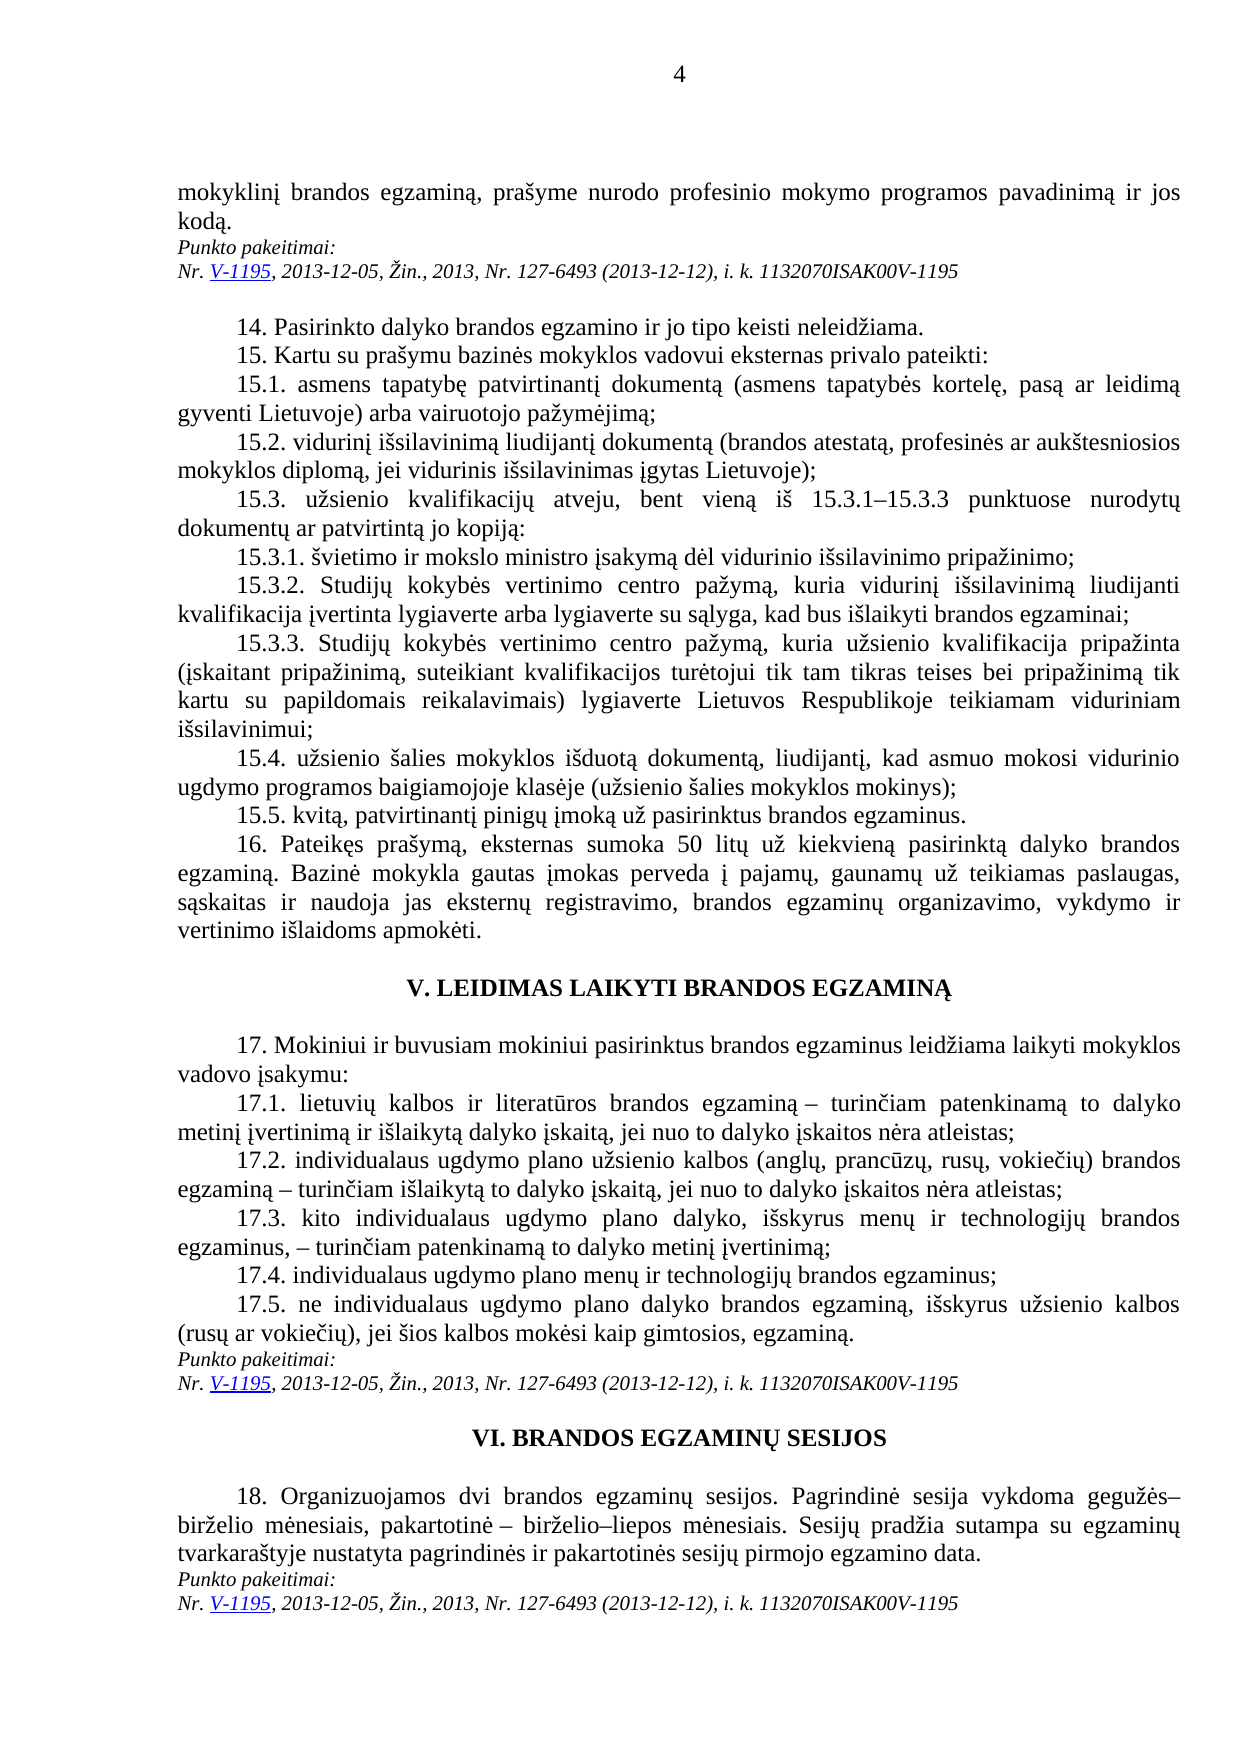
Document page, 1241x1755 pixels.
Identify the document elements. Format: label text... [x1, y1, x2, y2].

text 17.2. individualaus ugdymo plano užsienio kalbos (anglų, prancūzų, rusų, vokiečių) brandos egzaminą – turinčiam išlaikytą to dalyko įskaitą, jei nuo to dalyko įskaitos nėra atleistas; [177, 1145, 1181, 1203]
text Punkto pakeitimai: [177, 1347, 1181, 1371]
text 15.1. asmens tapatybę patvirtinantį dokumentą (asmens tapatybės kortelę, pasą ar leidimą gyventi Lietuvoje) arba vairuotojo pažymėjimą; [177, 369, 1181, 427]
text V. LEIDIMAS LAIKYTI BRANDOS EGZAMINĄ [177, 973, 1181, 1002]
text 15.3. užsienio kvalifikacijų atveju, bent vieną iš 15.3.1–15.3.3 punktuose nurodytų dokumentų ar patvirtintą jo kopiją: [177, 484, 1181, 542]
text 16. Pateikęs prašymą, eksternas sumoka 50 litų už kiekvieną pasirinktą dalyko brandos egzaminą. Bazinė mokykla gautas įmokas perveda į pajamų, gaunamų už teikiamas paslaugas, sąskaitas ir naudoja jas eksternų registravimo, brandos egzaminų organizavimo, vykdymo ir vertinimo išlaidoms apmokėti. [177, 829, 1181, 944]
text 18. Organizuojamos dvi brandos egzaminų sesijos. Pagrindinė sesija vykdoma gegužės–birželio mėnesiais, pakartotinė – birželio–liepos mėnesiais. Sesijų pradžia sutampa su egzaminų tvarkaraštyje nustatyta pagrindinės ir pakartotinės sesijų pirmojo egzamino data. [177, 1481, 1181, 1567]
text VI. BRANDOS EGZAMINŲ SESIJOS [177, 1423, 1181, 1452]
text 15.3.2. Studijų kokybės vertinimo centro pažymą, kuria vidurinį išsilavinimą liudijanti kvalifikacija įvertinta lygiaverte arba lygiaverte su sąlyga, kad bus išlaikyti brandos egzaminai; [177, 570, 1181, 628]
text 15. Kartu su prašymu bazinės mokyklos vadovui eksternas privalo pateikti: [177, 340, 1181, 369]
text Nr. V-1195, 2013-12-05, Žin., 2013, Nr. 127-6493 (2013-12-12), i. k. 1132070ISAK00V-1195 [177, 1371, 1181, 1395]
text 15.2. vidurinį išsilavinimą liudijantį dokumentą (brandos atestatą, profesinės ar aukštesniosios mokyklos diplomą, jei vidurinis išsilavinimas įgytas Lietuvoje); [177, 427, 1181, 484]
text 17.1. lietuvių kalbos ir literatūros brandos egzaminą – turinčiam patenkinamą to dalyko metinį įvertinimą ir išlaikytą dalyko įskaitą, jei nuo to dalyko įskaitos nėra atleistas; [177, 1088, 1181, 1145]
text 15.3.3. Studijų kokybės vertinimo centro pažymą, kuria užsienio kvalifikacija pripažinta (įskaitant pripažinimą, suteikiant kvalifikacijos turėtojui tik tam tikras teises bei pripažinimą tik kartu su papildomais reikalavimais) lygiaverte Lietuvos Respublikoje teikiamam viduriniam išsilavinimui; [177, 628, 1181, 743]
text 15.3.1. švietimo ir mokslo ministro įsakymą dėl vidurinio išsilavinimo pripažinimo; [177, 542, 1181, 570]
text 15.4. užsienio šalies mokyklos išduotą dokumentą, liudijantį, kad asmuo mokosi vidurinio ugdymo programos baigiamojoje klasėje (užsienio šalies mokyklos mokinys); [177, 743, 1181, 800]
text 17.4. individualaus ugdymo plano menų ir technologijų brandos egzaminus; [177, 1260, 1181, 1289]
text Punkto pakeitimai: [177, 235, 1181, 259]
text Punkto pakeitimai: [177, 1567, 1181, 1591]
text 17.5. ne individualaus ugdymo plano dalyko brandos egzaminą, išskyrus užsienio kalbos (rusų ar vokiečių), jei šios kalbos mokėsi kaip gimtosios, egzaminą. [177, 1289, 1181, 1347]
text 17. Mokiniui ir buvusiam mokiniui pasirinktus brandos egzaminus leidžiama laikyti mokyklos vadovo įsakymu: [177, 1030, 1181, 1088]
text 14. Pasirinkto dalyko brandos egzamino ir jo tipo keisti neleidžiama. [177, 312, 1181, 340]
text 17.3. kito individualaus ugdymo plano dalyko, išskyrus menų ir technologijų brandos egzaminus, – turinčiam patenkinamą to dalyko metinį įvertinimą; [177, 1203, 1181, 1260]
text 15.5. kvitą, patvirtinantį pinigų įmoką už pasirinktus brandos egzaminus. [177, 800, 1181, 829]
text mokyklinį brandos egzaminą, prašyme nurodo profesinio mokymo programos pavadinimą ir jos kodą. [177, 177, 1181, 235]
text Nr. V-1195, 2013-12-05, Žin., 2013, Nr. 127-6493 (2013-12-12), i. k. 1132070ISAK00V-1195 [177, 259, 1181, 283]
text Nr. V-1195, 2013-12-05, Žin., 2013, Nr. 127-6493 (2013-12-12), i. k. 1132070ISAK00V-1195 [177, 1591, 1181, 1615]
